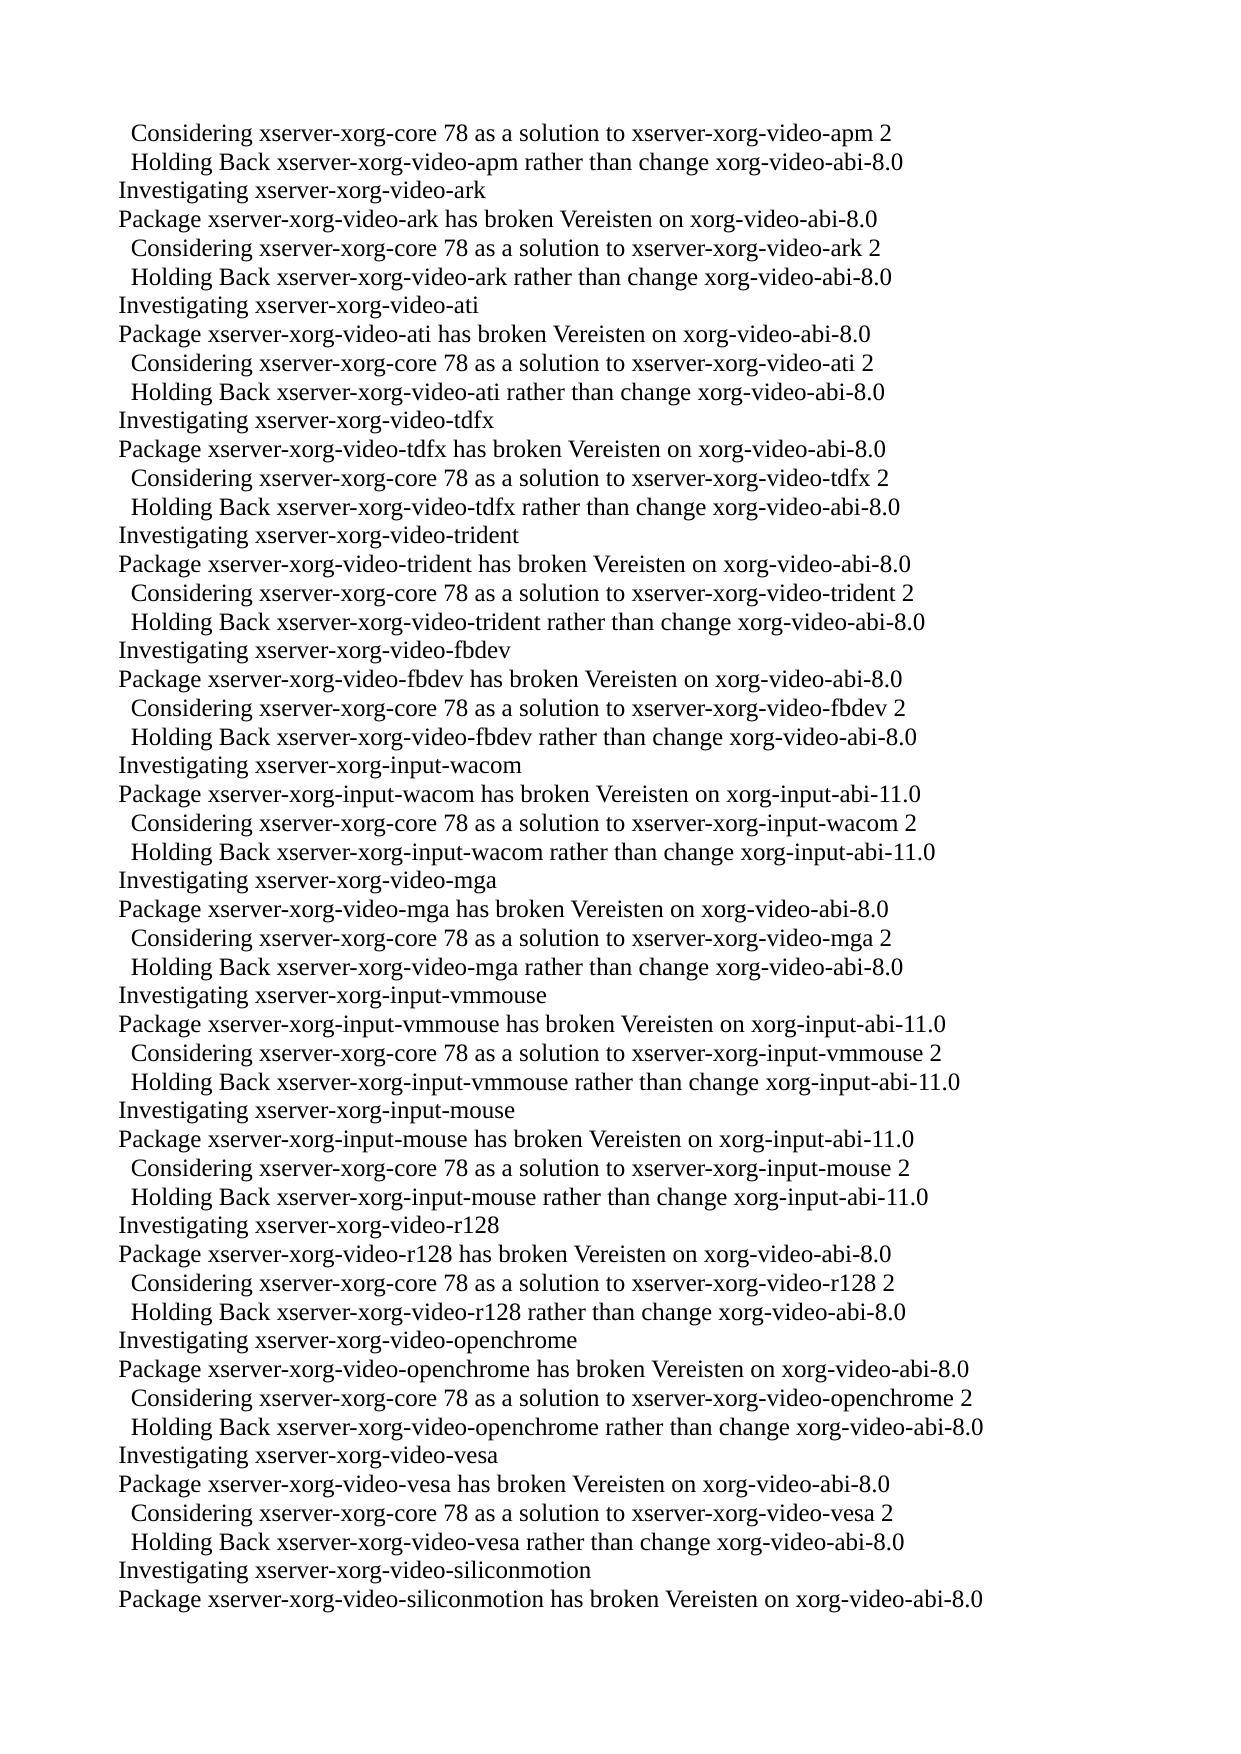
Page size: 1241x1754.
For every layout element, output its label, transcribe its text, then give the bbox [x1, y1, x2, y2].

text Holding Back xserver-xorg-video-trident rather than change xorg-video-abi-8.0 [118, 607, 1122, 636]
text Considering xserver-xorg-core 78 as a solution to xserver-xorg-video-ark 2 [118, 233, 1122, 262]
text Holding Back xserver-xorg-video-tdfx rather than change xorg-video-abi-8.0 [118, 492, 1122, 521]
text Package xserver-xorg-video-tdfx has broken Vereisten on xorg-video-abi-8.0 [118, 434, 1122, 463]
text Holding Back xserver-xorg-input-mouse rather than change xorg-input-abi-11.0 [118, 1182, 1122, 1211]
text Package xserver-xorg-video-trident has broken Vereisten on xorg-video-abi-8.0 [118, 549, 1122, 578]
text Package xserver-xorg-video-siliconmotion has broken Vereisten on xorg-video-abi-8.0 [118, 1584, 1122, 1613]
text Considering xserver-xorg-core 78 as a solution to xserver-xorg-video-openchrome 2 [118, 1383, 1122, 1412]
text Considering xserver-xorg-core 78 as a solution to xserver-xorg-video-trident 2 [118, 578, 1122, 607]
text Holding Back xserver-xorg-video-ati rather than change xorg-video-abi-8.0 [118, 377, 1122, 406]
text Holding Back xserver-xorg-input-vmmouse rather than change xorg-input-abi-11.0 [118, 1067, 1122, 1096]
text Package xserver-xorg-video-ati has broken Vereisten on xorg-video-abi-8.0 [118, 319, 1122, 348]
text Investigating xserver-xorg-video-fbdev [118, 636, 1122, 664]
text Package xserver-xorg-video-openchrome has broken Vereisten on xorg-video-abi-8.0 [118, 1354, 1122, 1383]
text Package xserver-xorg-video-fbdev has broken Vereisten on xorg-video-abi-8.0 [118, 664, 1122, 693]
text Holding Back xserver-xorg-video-openchrome rather than change xorg-video-abi-8.0 [118, 1412, 1122, 1441]
text Package xserver-xorg-video-r128 has broken Vereisten on xorg-video-abi-8.0 [118, 1239, 1122, 1268]
text Holding Back xserver-xorg-video-r128 rather than change xorg-video-abi-8.0 [118, 1297, 1122, 1326]
text Considering xserver-xorg-core 78 as a solution to xserver-xorg-input-wacom 2 [118, 808, 1122, 837]
text Holding Back xserver-xorg-video-fbdev rather than change xorg-video-abi-8.0 [118, 722, 1122, 751]
text Considering xserver-xorg-core 78 as a solution to xserver-xorg-video-mga 2 [118, 923, 1122, 952]
text Investigating xserver-xorg-video-siliconmotion [118, 1556, 1122, 1584]
text Investigating xserver-xorg-video-vesa [118, 1441, 1122, 1469]
text Considering xserver-xorg-core 78 as a solution to xserver-xorg-video-vesa 2 [118, 1498, 1122, 1527]
text Investigating xserver-xorg-input-vmmouse [118, 981, 1122, 1009]
text Holding Back xserver-xorg-video-apm rather than change xorg-video-abi-8.0 [118, 147, 1122, 176]
text Package xserver-xorg-video-vesa has broken Vereisten on xorg-video-abi-8.0 [118, 1469, 1122, 1498]
text Considering xserver-xorg-core 78 as a solution to xserver-xorg-video-apm 2 [118, 118, 1122, 147]
text Holding Back xserver-xorg-input-wacom rather than change xorg-input-abi-11.0 [118, 837, 1122, 866]
text Considering xserver-xorg-core 78 as a solution to xserver-xorg-video-ati 2 [118, 348, 1122, 377]
text Investigating xserver-xorg-video-ati [118, 291, 1122, 319]
text Investigating xserver-xorg-video-openchrome [118, 1326, 1122, 1354]
text Holding Back xserver-xorg-video-mga rather than change xorg-video-abi-8.0 [118, 952, 1122, 981]
text Considering xserver-xorg-core 78 as a solution to xserver-xorg-input-vmmouse 2 [118, 1038, 1122, 1067]
text Considering xserver-xorg-core 78 as a solution to xserver-xorg-video-r128 2 [118, 1268, 1122, 1297]
text Investigating xserver-xorg-video-trident [118, 521, 1122, 549]
text Considering xserver-xorg-core 78 as a solution to xserver-xorg-input-mouse 2 [118, 1153, 1122, 1182]
text Holding Back xserver-xorg-video-ark rather than change xorg-video-abi-8.0 [118, 262, 1122, 291]
text Package xserver-xorg-video-mga has broken Vereisten on xorg-video-abi-8.0 [118, 894, 1122, 923]
text Investigating xserver-xorg-video-tdfx [118, 406, 1122, 434]
text Considering xserver-xorg-core 78 as a solution to xserver-xorg-video-fbdev 2 [118, 693, 1122, 722]
text Investigating xserver-xorg-video-ark [118, 176, 1122, 204]
text Investigating xserver-xorg-video-mga [118, 866, 1122, 894]
text Package xserver-xorg-input-mouse has broken Vereisten on xorg-input-abi-11.0 [118, 1124, 1122, 1153]
text Investigating xserver-xorg-input-wacom [118, 751, 1122, 779]
text Package xserver-xorg-input-wacom has broken Vereisten on xorg-input-abi-11.0 [118, 779, 1122, 808]
text Considering xserver-xorg-core 78 as a solution to xserver-xorg-video-tdfx 2 [118, 463, 1122, 492]
text Holding Back xserver-xorg-video-vesa rather than change xorg-video-abi-8.0 [118, 1527, 1122, 1556]
text Investigating xserver-xorg-video-r128 [118, 1211, 1122, 1239]
text Package xserver-xorg-input-vmmouse has broken Vereisten on xorg-input-abi-11.0 [118, 1009, 1122, 1038]
text Investigating xserver-xorg-input-mouse [118, 1096, 1122, 1124]
text Package xserver-xorg-video-ark has broken Vereisten on xorg-video-abi-8.0 [118, 204, 1122, 233]
